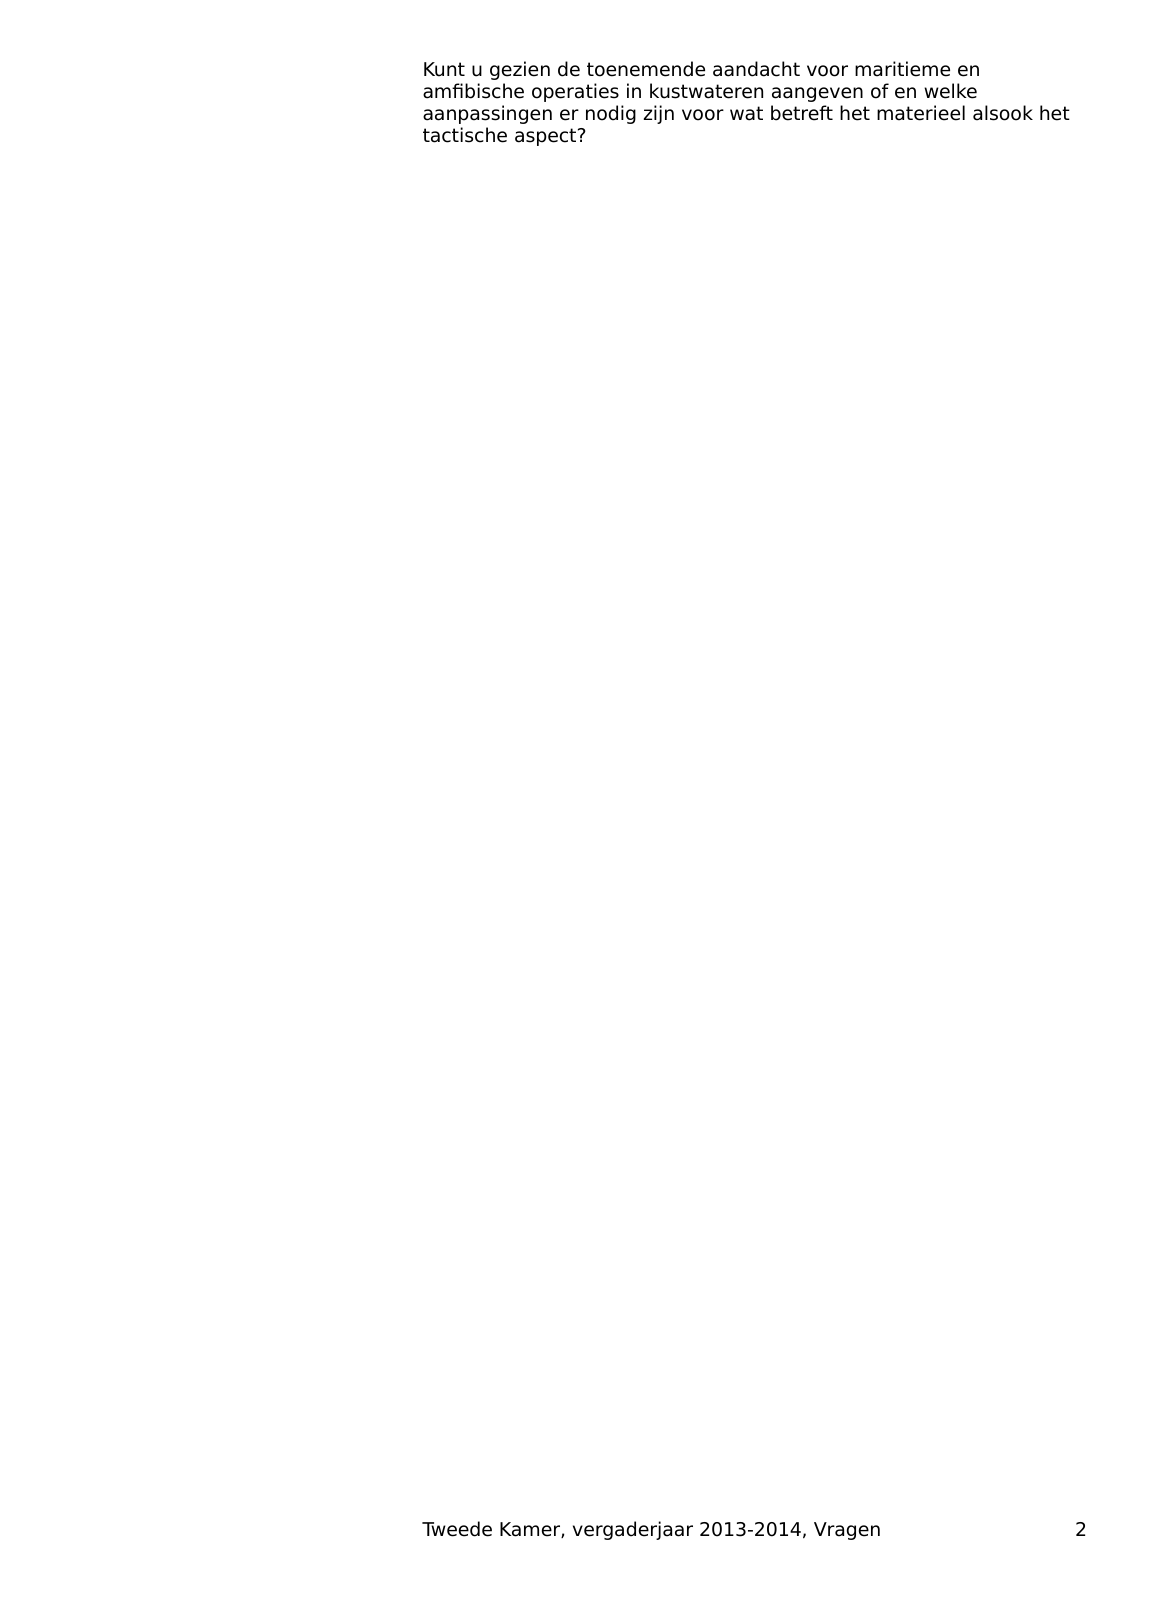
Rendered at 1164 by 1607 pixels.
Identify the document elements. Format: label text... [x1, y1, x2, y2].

text Kunt u gezien de toenemende aandacht voor maritieme en amfibische operaties in kustwateren aangeven of en welke aanpassingen er nodig zijn voor wat betreft het materieel alsook het tactische aspect? [422, 59, 1087, 147]
